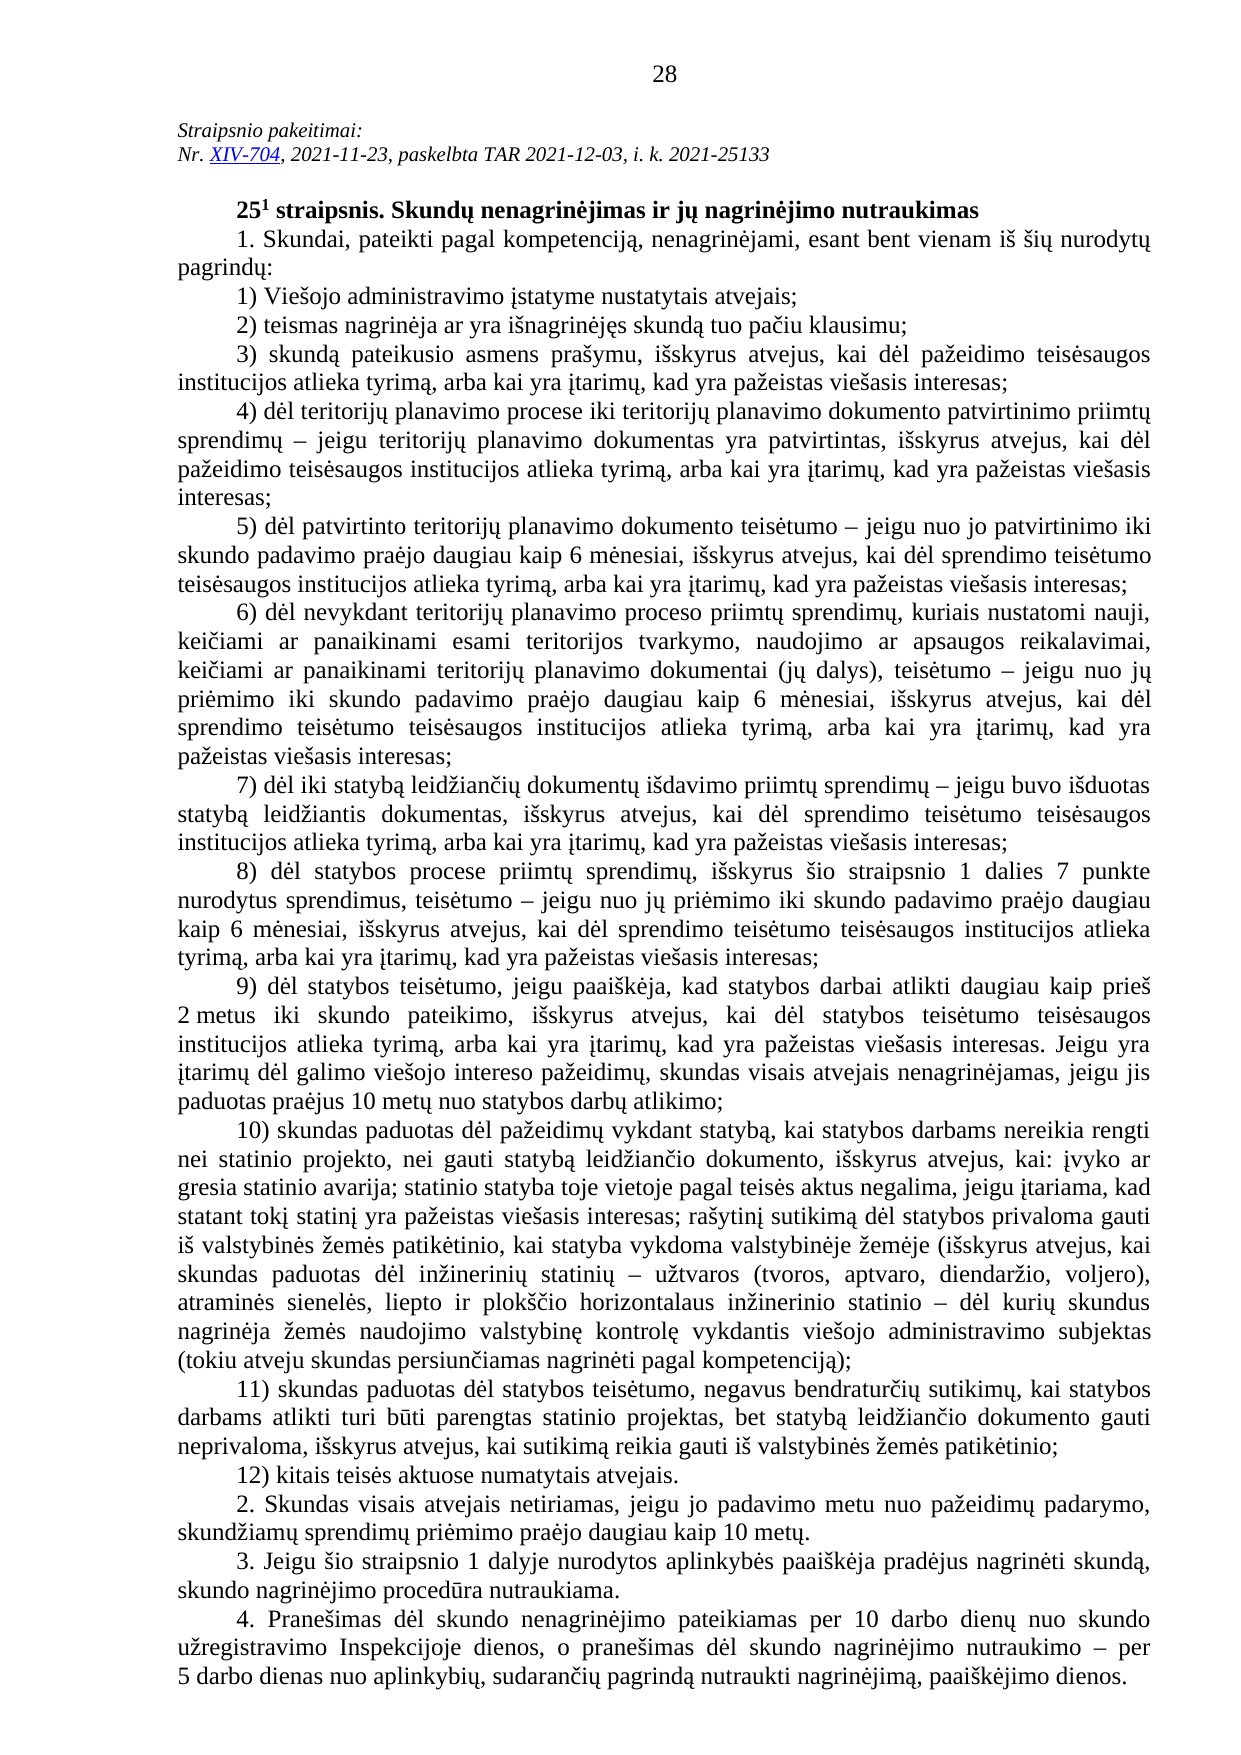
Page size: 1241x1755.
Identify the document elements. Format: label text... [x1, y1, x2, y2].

text 6) dėl nevykdant teritorijų planavimo proceso priimtų sprendimų, kuriais nustatomi nauji, keičiami ar panaikinami esami teritorijos tvarkymo, naudojimo ar apsaugos reikalavimai, keičiami ar panaikinami teritorijų planavimo dokumentai (jų dalys), teisėtumo – jeigu nuo jų priėmimo iki skundo padavimo praėjo daugiau kaip 6 mėnesiai, išskyrus atvejus, kai dėl sprendimo teisėtumo teisėsaugos institucijos atlieka tyrimą, arba kai yra įtarimų, kad yra pažeistas viešasis interesas; [177, 597, 1152, 770]
text 1) Viešojo administravimo įstatyme nustatytais atvejais; [177, 281, 1152, 310]
text 2) teismas nagrinėja ar yra išnagrinėjęs skundą tuo pačiu klausimu; [177, 310, 1152, 339]
text 5) dėl patvirtinto teritorijų planavimo dokumento teisėtumo – jeigu nuo jo patvirtinimo iki skundo padavimo praėjo daugiau kaip 6 mėnesiai, išskyrus atvejus, kai dėl sprendimo teisėtumo teisėsaugos institucijos atlieka tyrimą, arba kai yra įtarimų, kad yra pažeistas viešasis interesas; [177, 511, 1152, 597]
text 9) dėl statybos teisėtumo, jeigu paaiškėja, kad statybos darbai atlikti daugiau kaip prieš 2 metus iki skundo pateikimo, išskyrus atvejus, kai dėl statybos teisėtumo teisėsaugos institucijos atlieka tyrimą, arba kai yra įtarimų, kad yra pažeistas viešasis interesas. Jeigu yra įtarimų dėl galimo viešojo intereso pažeidimų, skundas visais atvejais nenagrinėjamas, jeigu jis paduotas praėjus 10 metų nuo statybos darbų atlikimo; [177, 971, 1152, 1115]
text 3. Jeigu šio straipsnio 1 dalyje nurodytos aplinkybės paaiškėja pradėjus nagrinėti skundą, skundo nagrinėjimo procedūra nutraukiama. [177, 1546, 1152, 1604]
text Nr. XIV-704, 2021-11-23, paskelbta TAR 2021-12-03, i. k. 2021-25133 [177, 142, 1152, 166]
text 3) skundą pateikusio asmens prašymu, išskyrus atvejus, kai dėl pažeidimo teisėsaugos institucijos atlieka tyrimą, arba kai yra įtarimų, kad yra pažeistas viešasis interesas; [177, 339, 1152, 396]
text 8) dėl statybos procese priimtų sprendimų, išskyrus šio straipsnio 1 dalies 7 punkte nurodytus sprendimus, teisėtumo – jeigu nuo jų priėmimo iki skundo padavimo praėjo daugiau kaip 6 mėnesiai, išskyrus atvejus, kai dėl sprendimo teisėtumo teisėsaugos institucijos atlieka tyrimą, arba kai yra įtarimų, kad yra pažeistas viešasis interesas; [177, 856, 1152, 971]
text 10) skundas paduotas dėl pažeidimų vykdant statybą, kai statybos darbams nereikia rengti nei statinio projekto, nei gauti statybą leidžiančio dokumento, išskyrus atvejus, kai: įvyko ar gresia statinio avarija; statinio statyba toje vietoje pagal teisės aktus negalima, jeigu įtariama, kad statant tokį statinį yra pažeistas viešasis interesas; rašytinį sutikimą dėl statybos privaloma gauti iš valstybinės žemės patikėtinio, kai statyba vykdoma valstybinėje žemėje (išskyrus atvejus, kai skundas paduotas dėl inžinerinių statinių – užtvaros (tvoros, aptvaro, diendaržio, voljero), atraminės sienelės, liepto ir plokščio horizontalaus inžinerinio statinio – dėl kurių skundus nagrinėja žemės naudojimo valstybinę kontrolę vykdantis viešojo administravimo subjektas (tokiu atveju skundas persiunčiamas nagrinėti pagal kompetenciją); [177, 1115, 1152, 1374]
text 251 straipsnis. Skundų nenagrinėjimas ir jų nagrinėjimo nutraukimas [177, 195, 1152, 224]
text 4. Pranešimas dėl skundo nenagrinėjimo pateikiamas per 10 darbo dienų nuo skundo užregistravimo Inspekcijoje dienos, o pranešimas dėl skundo nagrinėjimo nutraukimo – per 5 darbo dienas nuo aplinkybių, sudarančių pagrindą nutraukti nagrinėjimą, paaiškėjimo dienos. [177, 1604, 1152, 1690]
text 11) skundas paduotas dėl statybos teisėtumo, negavus bendraturčių sutikimų, kai statybos darbams atlikti turi būti parengtas statinio projektas, bet statybą leidžiančio dokumento gauti neprivaloma, išskyrus atvejus, kai sutikimą reikia gauti iš valstybinės žemės patikėtinio; [177, 1374, 1152, 1460]
text 1. Skundai, pateikti pagal kompetenciją, nenagrinėjami, esant bent vienam iš šių nurodytų pagrindų: [177, 224, 1152, 281]
text 7) dėl iki statybą leidžiančių dokumentų išdavimo priimtų sprendimų – jeigu buvo išduotas statybą leidžiantis dokumentas, išskyrus atvejus, kai dėl sprendimo teisėtumo teisėsaugos institucijos atlieka tyrimą, arba kai yra įtarimų, kad yra pažeistas viešasis interesas; [177, 770, 1152, 856]
text 2. Skundas visais atvejais netiriamas, jeigu jo padavimo metu nuo pažeidimų padarymo, skundžiamų sprendimų priėmimo praėjo daugiau kaip 10 metų. [177, 1489, 1152, 1546]
text Straipsnio pakeitimai: [177, 118, 1152, 142]
text 4) dėl teritorijų planavimo procese iki teritorijų planavimo dokumento patvirtinimo priimtų sprendimų – jeigu teritorijų planavimo dokumentas yra patvirtintas, išskyrus atvejus, kai dėl pažeidimo teisėsaugos institucijos atlieka tyrimą, arba kai yra įtarimų, kad yra pažeistas viešasis interesas; [177, 396, 1152, 511]
text 12) kitais teisės aktuose numatytais atvejais. [177, 1460, 1152, 1489]
